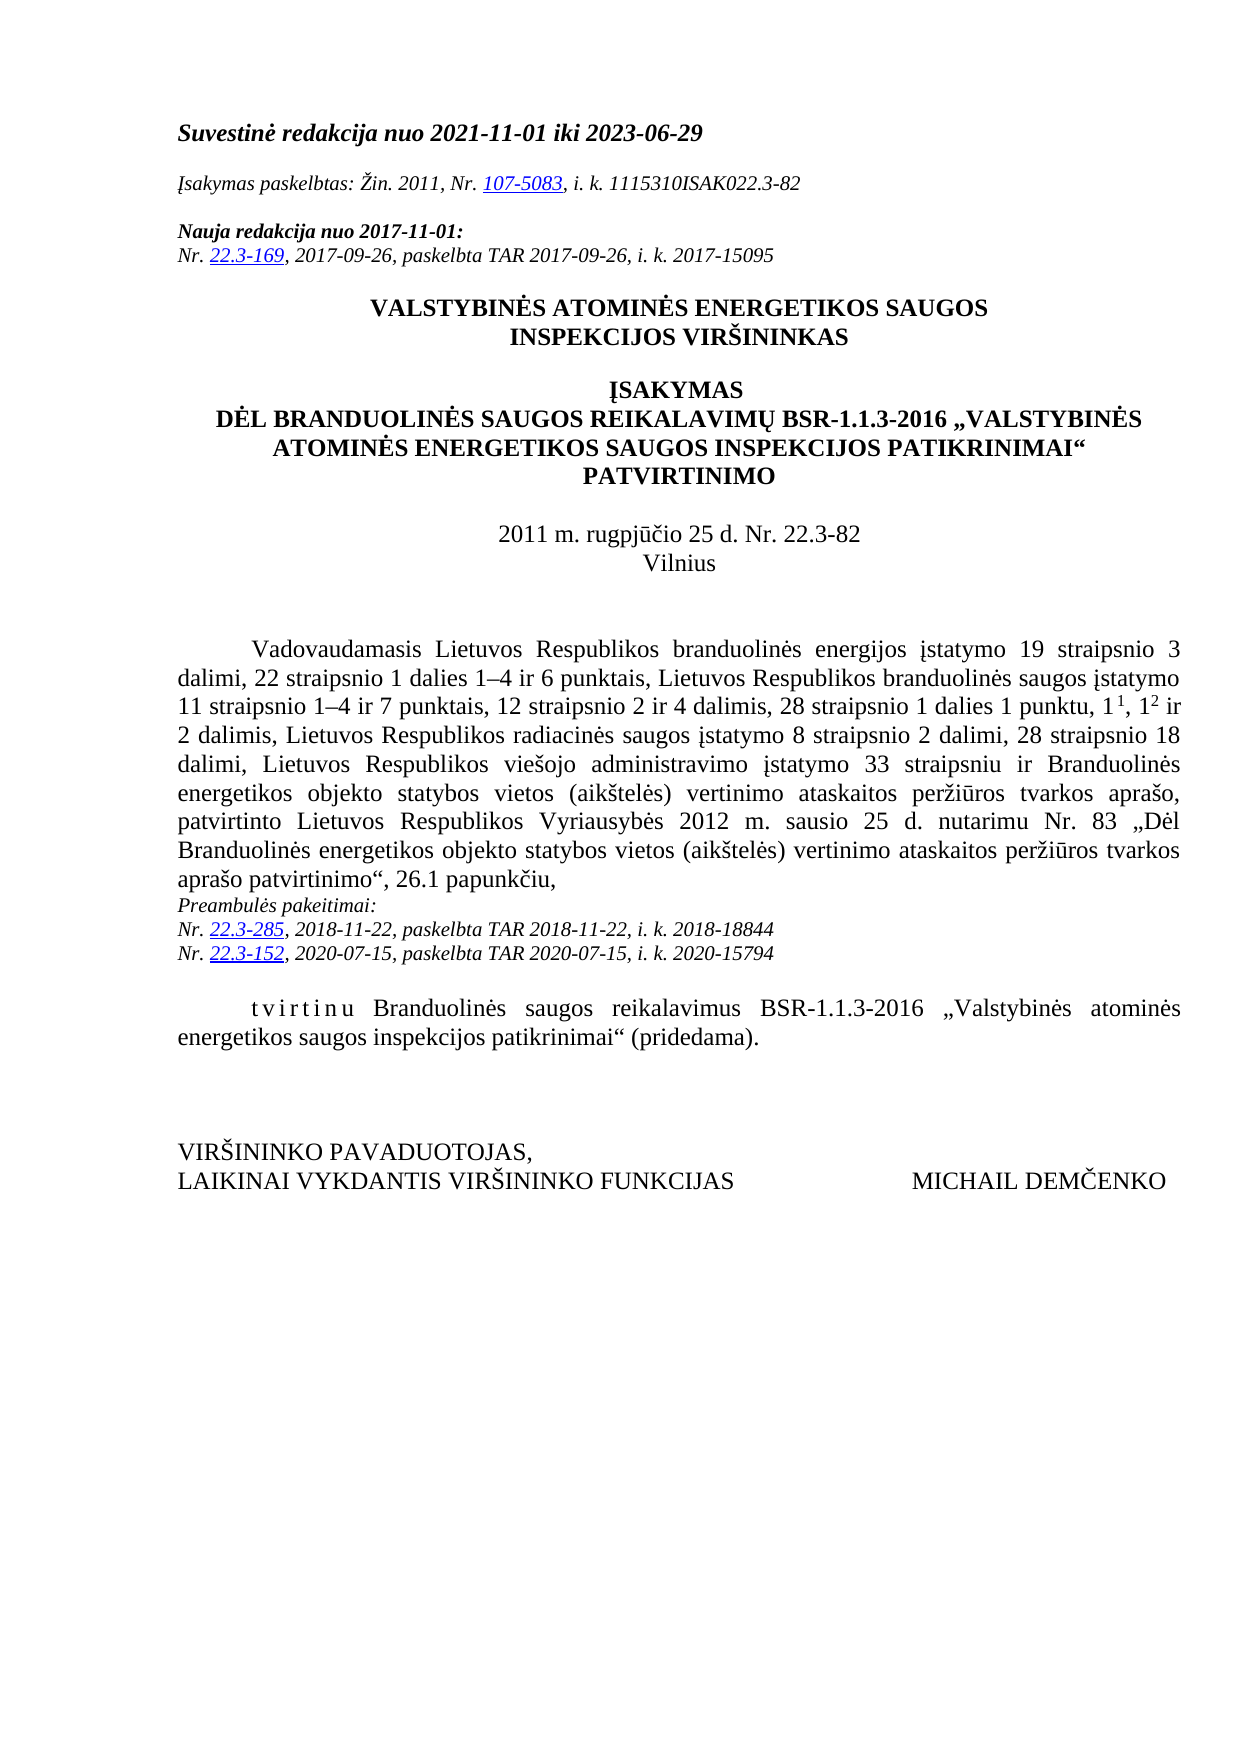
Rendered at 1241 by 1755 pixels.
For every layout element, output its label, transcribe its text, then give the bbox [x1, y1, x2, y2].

text Įsakymas paskelbtas: Žin. 2011, Nr. 107-5083, i. k. 1115310ISAK022.3-82 [177, 171, 1181, 195]
text laikinai vykdantis viršininko funkcijas Michail Demčenko [177, 1166, 1181, 1195]
text Nr. 22.3-152, 2020-07-15, paskelbta TAR 2020-07-15, i. k. 2020-15794 [177, 941, 1181, 965]
text Viršininko pavaduotojas, [177, 1137, 1181, 1166]
text tvirtinu Branduolinės saugos reikalavimus BSR-1.1.3-2016 „Valstybinės atominės energetikos saugos inspekcijos patikrinimai“ (pridedama). [177, 993, 1181, 1051]
text Nauja redakcija nuo 2017-11-01: [177, 219, 1181, 243]
text ĮSAKYMAS [177, 375, 1181, 404]
text DĖL BRANDUOLINĖS SAUGOS REIKALAVIMŲ BSR-1.1.3-2016 „VALSTYBINĖS ATOMINĖS ENERGETIKOS SAUGOS INSPEKCIJOS PATIKRINIMAI“ PATVIRTINIMO [177, 404, 1181, 490]
text Preambulės pakeitimai: [177, 893, 1181, 917]
text VALSTYBINĖS ATOMINĖS ENERGETIKOS SAUGOS INSPEKCIJOS VIRŠININKAS [177, 293, 1181, 351]
text Vilnius [177, 548, 1181, 576]
text Nr. 22.3-169, 2017-09-26, paskelbta TAR 2017-09-26, i. k. 2017-15095 [177, 243, 1181, 267]
text 2011 m. rugpjūčio 25 d. Nr. 22.3-82 [177, 519, 1181, 548]
text Nr. 22.3-285, 2018-11-22, paskelbta TAR 2018-11-22, i. k. 2018-18844 [177, 917, 1181, 941]
text Suvestinė redakcija nuo 2021-11-01 iki 2023-06-29 [177, 118, 1181, 147]
text Vadovaudamasis Lietuvos Respublikos branduolinės energijos įstatymo 19 straipsnio 3 dalimi, 22 straipsnio 1 dalies 1–4 ir 6 punktais, Lietuvos Respublikos branduolinės saugos įstatymo 11 straipsnio 1–4 ir 7 punktais, 12 straipsnio 2 ir 4 dalimis, 28 straipsnio 1 dalies 1 punktu, 11, 12 ir 2 dalimis, Lietuvos Respublikos radiacinės saugos įstatymo 8 straipsnio 2 dalimi, 28 straipsnio 18 dalimi, Lietuvos Respublikos viešojo administravimo įstatymo 33 straipsniu ir Branduolinės energetikos objekto statybos vietos (aikštelės) vertinimo ataskaitos peržiūros tvarkos aprašo, patvirtinto Lietuvos Respublikos Vyriausybės 2012 m. sausio 25 d. nutarimu Nr. 83 „Dėl Branduolinės energetikos objekto statybos vietos (aikštelės) vertinimo ataskaitos peržiūros tvarkos aprašo patvirtinimo“, 26.1 papunkčiu, [177, 634, 1181, 893]
